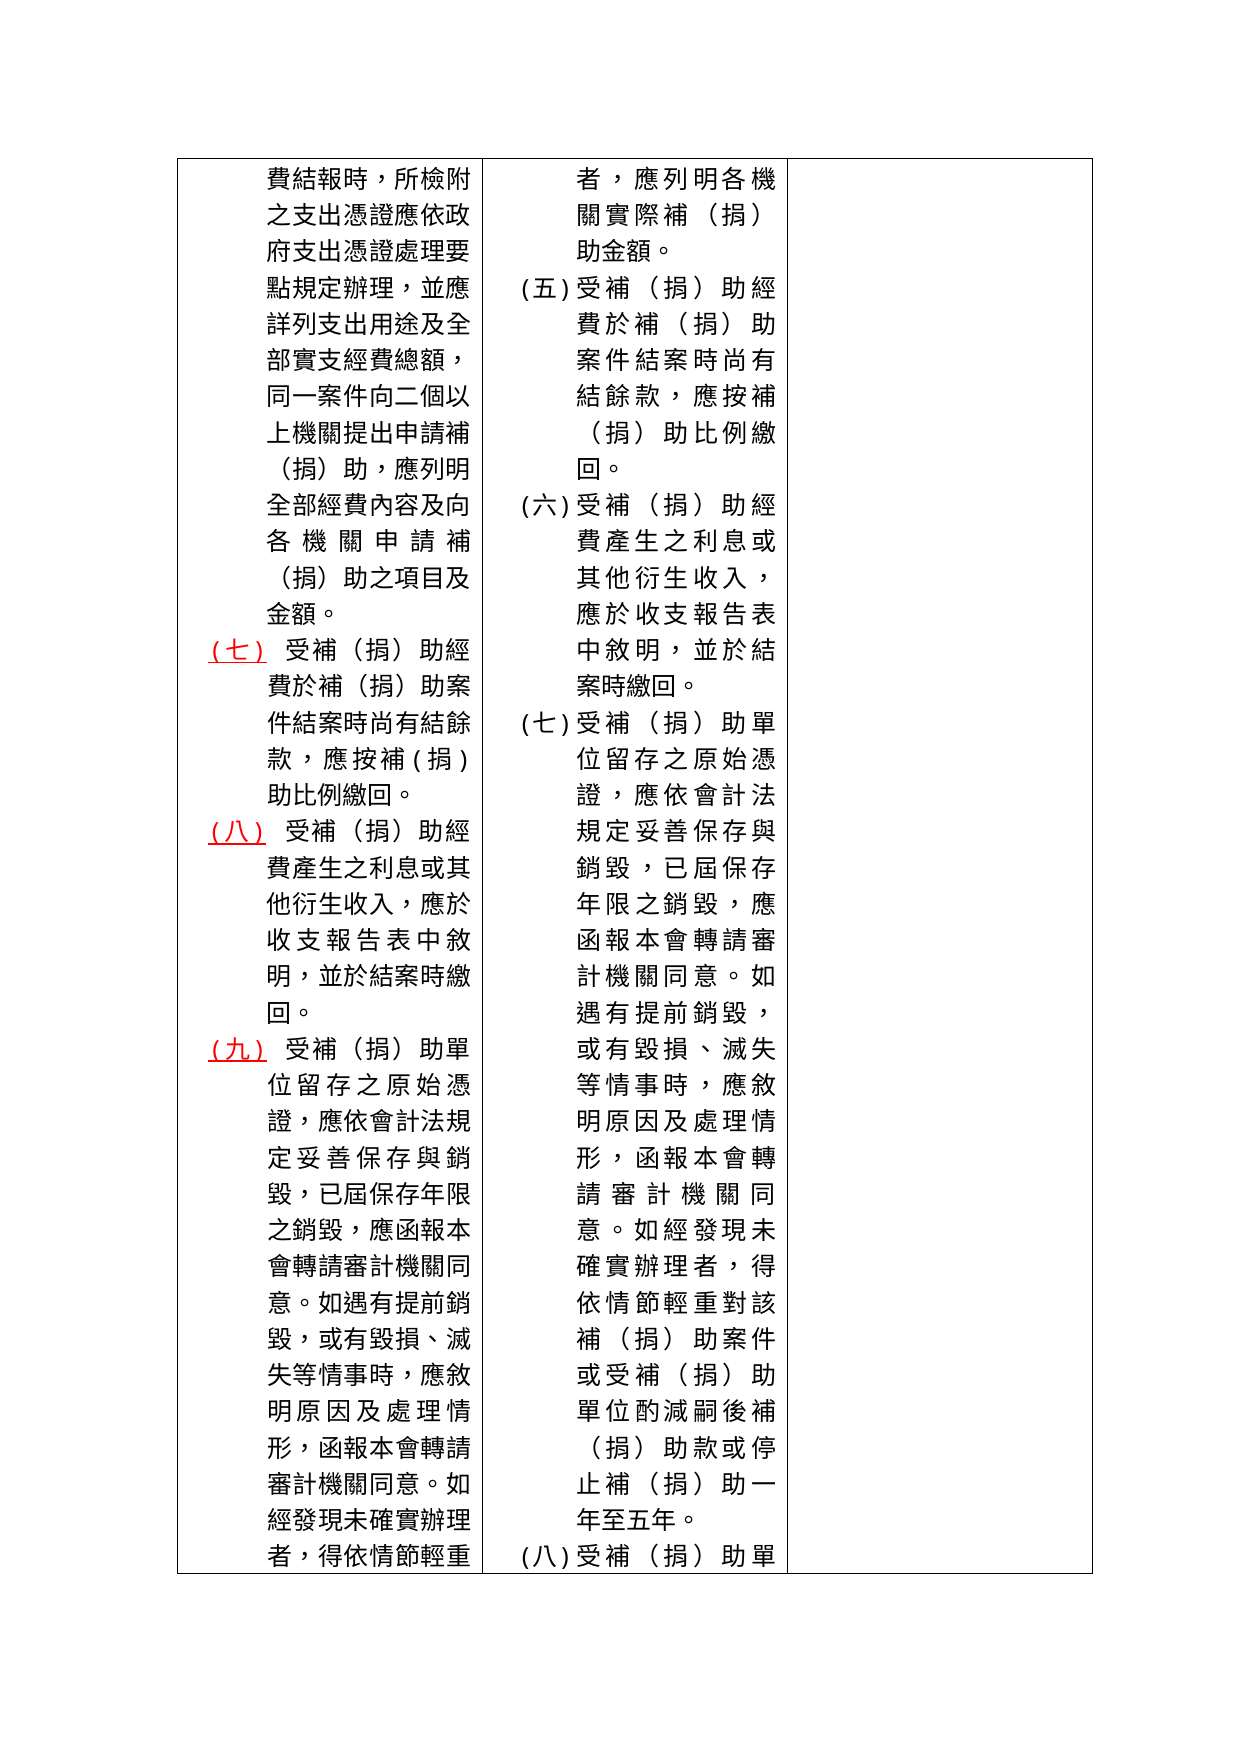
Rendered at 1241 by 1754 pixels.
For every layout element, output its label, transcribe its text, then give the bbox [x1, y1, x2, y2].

table_cell [788, 159, 1092, 1573]
table_cell 費結報時，所檢附之支出憑證應依政府支出憑證處理要點規定辦理，並應詳列支出用途及全部實支經費總額，同一案件向二個以上機關提出申請補（捐）助，應列明全部經費內容及向各機關申請補（捐）助之項目及金額。 (七) 受補（捐）助經費於補（捐）助案件結案時尚有結餘款，應按補(捐)助比例繳回。 (八) 受補（捐）助經費產生之利息或其他衍生收入，應於收支報告表中敘明，並於結案時繳回。 (九) 受補（捐）助單位留存之原始憑證，應依會計法規定妥善保存與銷毀，已屆保存年限之銷毀，應函報本會轉請審計機關同意。如遇有提前銷毀，或有毀損、滅失等情事時，應敘明原因及處理情形，函報本會轉請審計機關同意。如經發現未確實辦理者，得依情節輕重 [178, 159, 482, 1573]
table_cell 經費請撥及報支： 補（捐）助金額以不超過新臺幣二十萬元為原則，並於會計年度內辦理經費報支。 同一案件向二個以上機關提出申請補（捐）助，應列明全部經費內容，及向各機關申請補（捐）助之項目及金額。如有隱匿不實或造假情事，將撤銷該補（捐）助案件，並收回已撥付款項。 對補（捐）助款運用之考核，如發現成效不佳、未依補（捐）助用途支用，或有虛報、浮報等情事，除應繳回該部分之補（捐）助經費外，得依情節輕重對該補（捐）助之申請單位停止補（捐）助一年至五年。 受補（捐）助經費結報時，所檢附之支出憑證應依支出憑證處理要點規定辦理，並應詳列支出用途及全部實支經費總額，同一案件由二個以上機關補（捐）助者，應列明各機關實際補（捐）助金額。 受補（捐）助經費於補（捐）助案件結案時尚有結餘款，應按補（捐）助比例繳回。 受補（捐）助經費產生之利息或其他衍生收入，應於收支報告表中敘明，並於結案時繳回。 受補（捐）助單位留存之原始憑證，應依會計法規定妥善保存與銷毀，已屆保存年限之銷毀，應函報本會轉請審計機關同意。如遇有提前銷毀，或有毀損、滅失等情事時，應敘明原因及處理情形，函報本會轉請審計機關同意。如經發現未確實辦理者，得依情節輕重對該補（捐）助案件或受補（捐）助單位酌減嗣後補（捐）助款或停止補（捐）助一年至五年。 受補（捐）助單位申請支付款項時，應本誠信原則對所提出支出憑證之支付事實及真實性負責，如有不實，應負相關責任。 補（捐）助經費中涉及採購事項，應依政府採購法等相關規定辦理。 本會對補（捐）助經費，應依審計法施行細則第二十五條規定辦理憑證送審。 (十一)經費用途應以核定計畫之項目為範圍。 [483, 159, 787, 1573]
